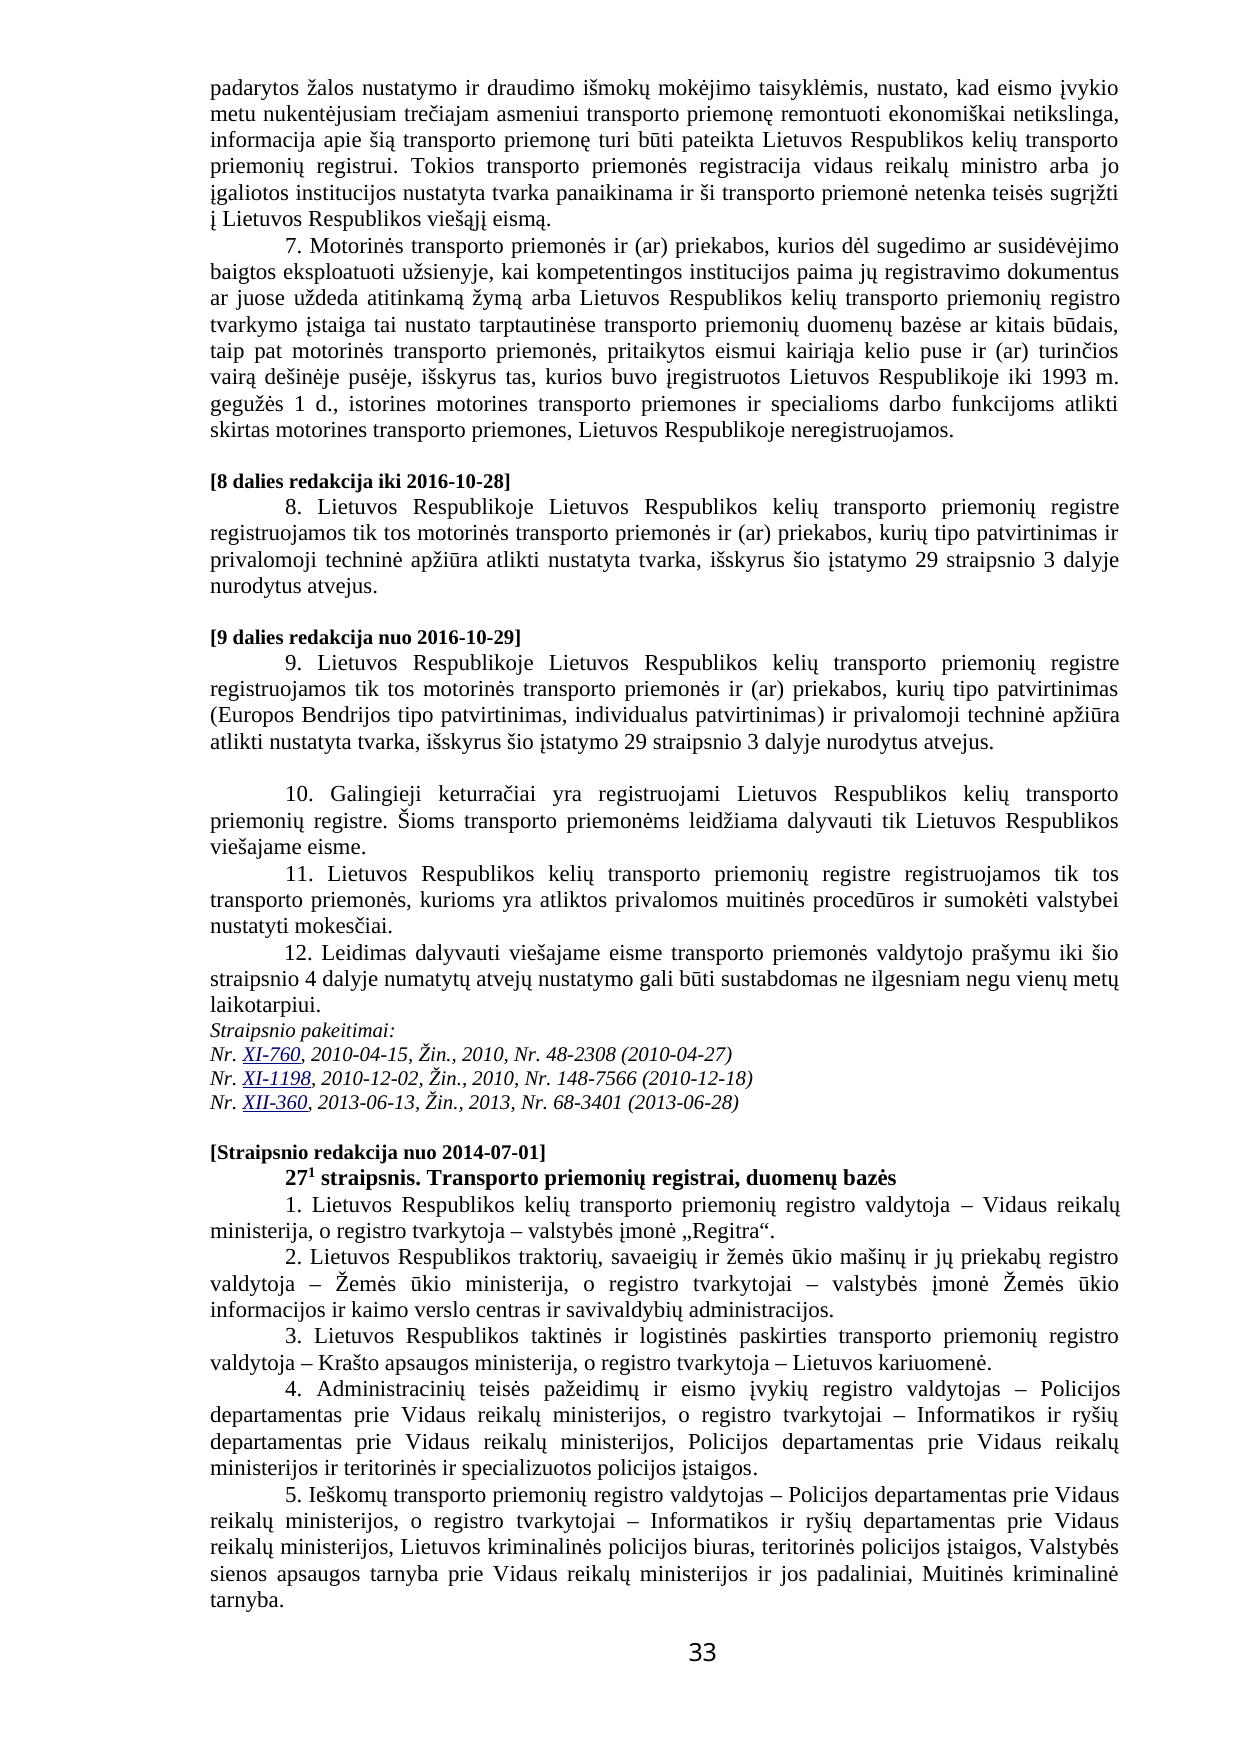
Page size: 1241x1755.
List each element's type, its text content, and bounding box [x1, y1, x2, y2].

text Nr. XII-360, 2013-06-13, Žin., 2013, Nr. 68-3401 (2013-06-28) [210, 1090, 1120, 1114]
text [9 dalies redakcija nuo 2016-10-29] [210, 625, 1120, 649]
text Nr. XI-760, 2010-04-15, Žin., 2010, Nr. 48-2308 (2010-04-27) [210, 1042, 1120, 1066]
text 7. Motorinės transporto priemonės ir (ar) priekabos, kurios dėl sugedimo ar susidėvėjimo baigtos eksploatuoti užsienyje, kai kompetentingos institucijos paima jų registravimo dokumentus ar juose uždeda atitinkamą žymą arba Lietuvos Respublikos kelių transporto priemonių registro tvarkymo įstaiga tai nustato tarptautinėse transporto priemonių duomenų bazėse ar kitais būdais, taip pat motorinės transporto priemonės, pritaikytos eismui kairiąja kelio puse ir (ar) turinčios vairą dešinėje pusėje, išskyrus tas, kurios buvo įregistruotos Lietuvos Respublikoje iki 1993 m. gegužės 1 d., istorines motorines transporto priemones ir specialioms darbo funkcijoms atlikti skirtas motorines transporto priemones, Lietuvos Respublikoje neregistruojamos. [210, 232, 1120, 442]
text 12. Leidimas dalyvauti viešajame eisme transporto priemonės valdytojo prašymu iki šio straipsnio 4 dalyje numatytų atvejų nustatymo gali būti sustabdomas ne ilgesniam negu vienų metų laikotarpiui. [210, 939, 1120, 1018]
text 9. Lietuvos Respublikoje Lietuvos Respublikos kelių transporto priemonių registre registruojamos tik tos motorinės transporto priemonės ir (ar) priekabos, kurių tipo patvirtinimas (Europos Bendrijos tipo patvirtinimas, individualus patvirtinimas) ir privalomoji techninė apžiūra atlikti nustatyta tvarka, išskyrus šio įstatymo 29 straipsnio 3 dalyje nurodytus atvejus. [210, 649, 1120, 754]
text [8 dalies redakcija iki 2016-10-28] [210, 469, 1120, 493]
text 1. Lietuvos Respublikos kelių transporto priemonių registro valdytoja – Vidaus reikalų ministerija, o registro tvarkytoja – valstybės įmonė „Regitra“. [210, 1191, 1120, 1243]
text 271 straipsnis. Transporto priemonių registrai, duomenų bazės [210, 1164, 1120, 1191]
text 11. Lietuvos Respublikos kelių transporto priemonių registre registruojamos tik tos transporto priemonės, kurioms yra atliktos privalomos muitinės procedūros ir sumokėti valstybei nustatyti mokesčiai. [210, 859, 1120, 939]
text 5. Ieškomų transporto priemonių registro valdytojas – Policijos departamentas prie Vidaus reikalų ministerijos, o registro tvarkytojai – Informatikos ir ryšių departamentas prie Vidaus reikalų ministerijos, Lietuvos kriminalinės policijos biuras, teritorinės policijos įstaigos, Valstybės sienos apsaugos tarnyba prie Vidaus reikalų ministerijos ir jos padaliniai, Muitinės kriminalinė tarnyba. [210, 1481, 1120, 1612]
text 8. Lietuvos Respublikoje Lietuvos Respublikos kelių transporto priemonių registre registruojamos tik tos motorinės transporto priemonės ir (ar) priekabos, kurių tipo patvirtinimas ir privalomoji techninė apžiūra atlikti nustatyta tvarka, išskyrus šio įstatymo 29 straipsnio 3 dalyje nurodytus atvejus. [210, 493, 1120, 598]
text Straipsnio pakeitimai: [210, 1018, 1120, 1042]
text 10. Galingieji keturračiai yra registruojami Lietuvos Respublikos kelių transporto priemonių registre. Šioms transporto priemonėms leidžiama dalyvauti tik Lietuvos Respublikos viešajame eisme. [210, 781, 1120, 859]
text 3. Lietuvos Respublikos taktinės ir logistinės paskirties transporto priemonių registro valdytoja – Krašto apsaugos ministerija, o registro tvarkytoja – Lietuvos kariuomenė. [210, 1322, 1120, 1375]
text [Straipsnio redakcija nuo 2014-07-01] [210, 1140, 1120, 1164]
text 4. Administracinių teisės pažeidimų ir eismo įvykių registro valdytojas – Policijos departamentas prie Vidaus reikalų ministerijos, o registro tvarkytojai – Informatikos ir ryšių departamentas prie Vidaus reikalų ministerijos, Policijos departamentas prie Vidaus reikalų ministerijos ir teritorinės ir specializuotos policijos įstaigos. [210, 1375, 1120, 1481]
text padarytos žalos nustatymo ir draudimo išmokų mokėjimo taisyklėmis, nustato, kad eismo įvykio metu nukentėjusiam trečiajam asmeniui transporto priemonę remontuoti ekonomiškai netikslinga, informacija apie šią transporto priemonę turi būti pateikta Lietuvos Respublikos kelių transporto priemonių registrui. Tokios transporto priemonės registracija vidaus reikalų ministro arba jo įgaliotos institucijos nustatyta tvarka panaikinama ir ši transporto priemonė netenka teisės sugrįžti į Lietuvos Respublikos viešąjį eismą. [210, 73, 1120, 232]
text Nr. XI-1198, 2010-12-02, Žin., 2010, Nr. 148-7566 (2010-12-18) [210, 1066, 1120, 1090]
text 2. Lietuvos Respublikos traktorių, savaeigių ir žemės ūkio mašinų ir jų priekabų registro valdytoja – Žemės ūkio ministerija, o registro tvarkytojai – valstybės įmonė Žemės ūkio informacijos ir kaimo verslo centras ir savivaldybių administracijos. [210, 1243, 1120, 1322]
